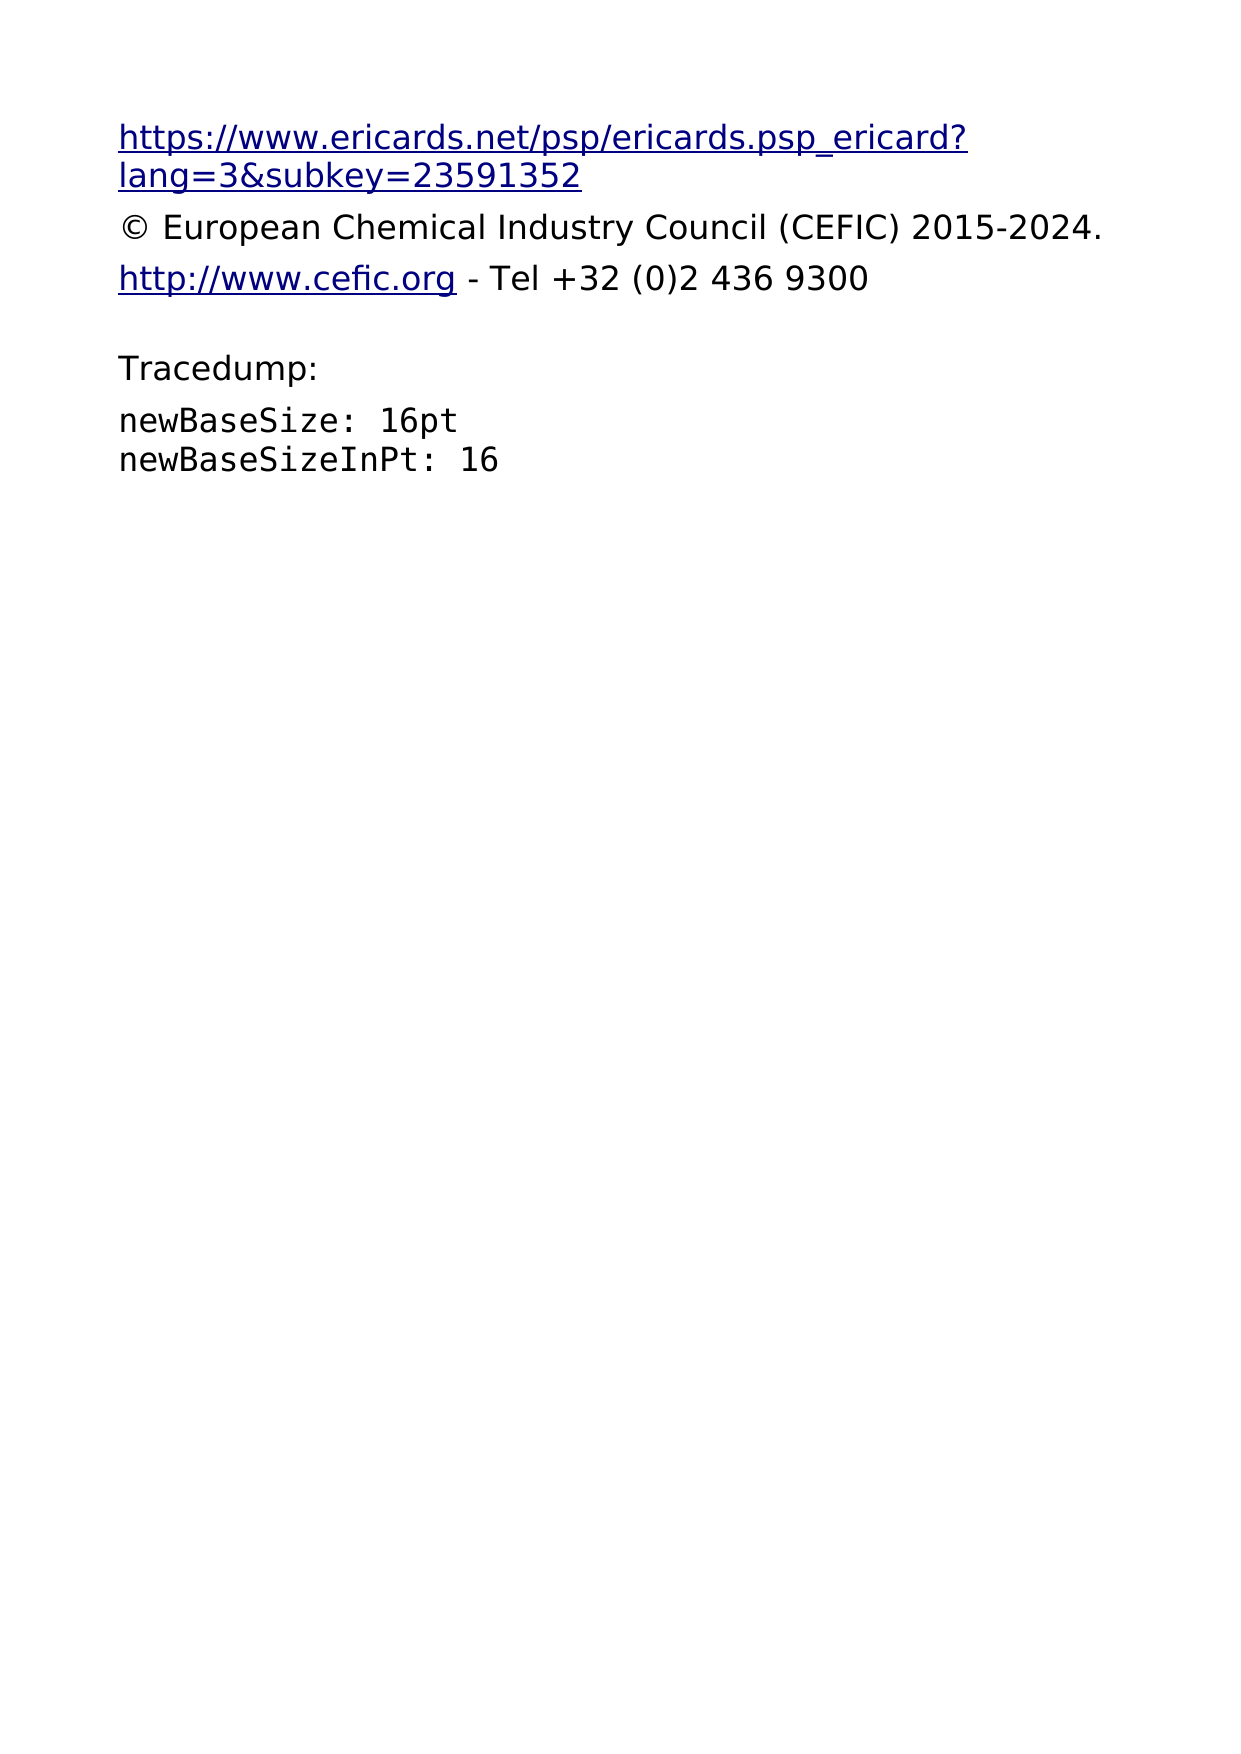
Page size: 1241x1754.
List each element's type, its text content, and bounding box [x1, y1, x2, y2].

text © European Chemical Industry Council (CEFIC) 2015-2024. [118, 208, 1122, 247]
text https://www.ericards.net/psp/ericards.psp_ericard?lang=3&subkey=23591352 [118, 118, 1122, 196]
text Tracedump: [118, 311, 1122, 389]
text http://www.cefic.org - Tel +32 (0)2 436 9300 [118, 260, 1122, 298]
text newBaseSize: 16pt newBaseSizeInPt: 16 [118, 401, 1122, 479]
